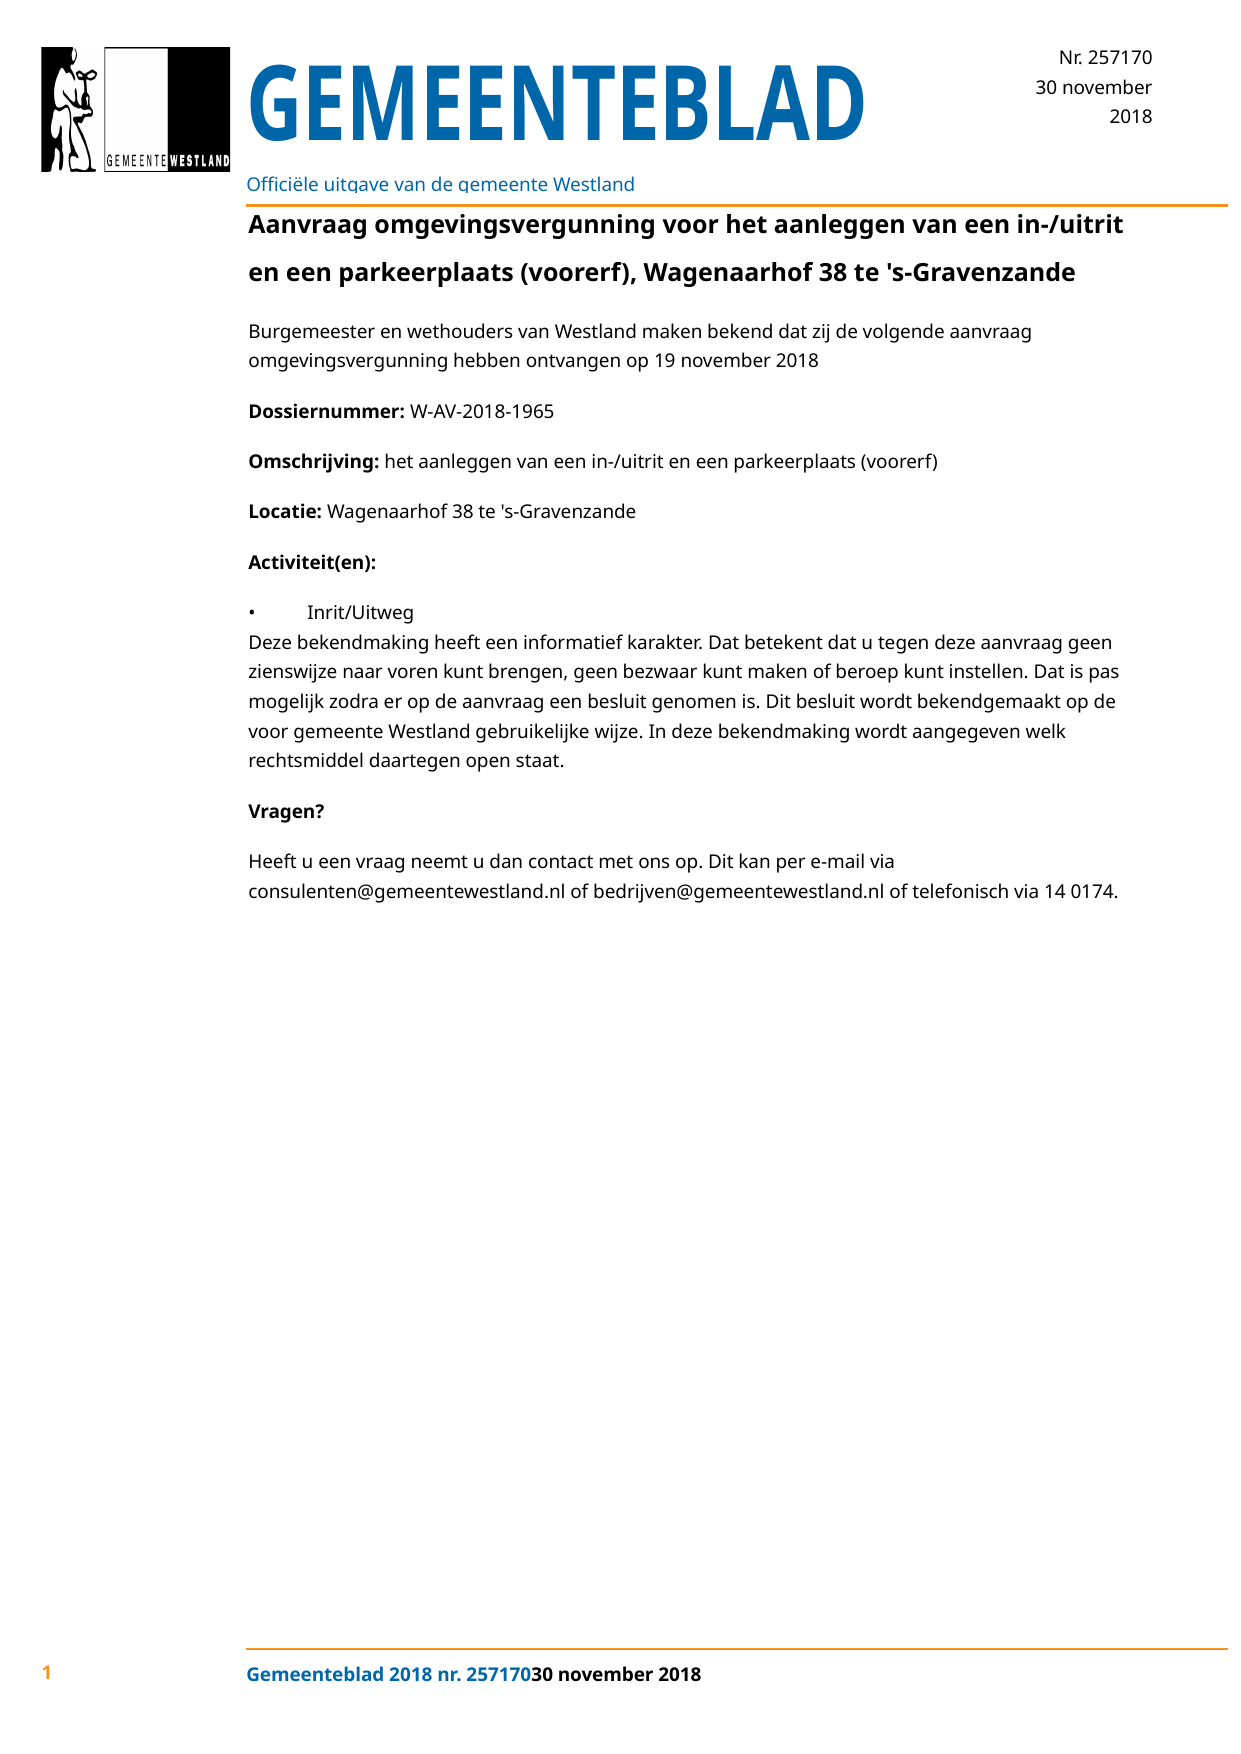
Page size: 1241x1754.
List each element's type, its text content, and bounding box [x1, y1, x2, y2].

text Dossiernummer: W-AV-2018-1965 [248, 398, 1152, 424]
picture [41, 47, 231, 172]
text Aanvraag omgevingsvergunning voor het aanleggen van een in-/uitrit en een parkeerplaats (voorerf), Wagenaarhof 38 te 's-Gravenzande [248, 207, 1152, 288]
text Activiteit(en): [248, 549, 1152, 575]
text Vragen? [248, 798, 1152, 824]
text Omschrijving: het aanleggen van een in-/uitrit en een parkeerplaats (voorerf) [248, 448, 1152, 474]
text Locatie: Wagenaarhof 38 te 's-Gravenzande [248, 499, 1152, 524]
text Heeft u een vraag neemt u dan contact met ons op. Dit kan per e-mail via consulenten@gemeentewestland.nl of bedrijven@gemeentewestland.nl of telefonisch via 14 0174. [248, 848, 1152, 904]
text Burgemeester en wethouders van Westland maken bekend dat zij de volgende aanvraag omgevingsvergunning hebben ontvangen op 19 november 2018 [248, 318, 1152, 373]
text Deze bekendmaking heeft een informatief karakter. Dat betekent dat u tegen deze aanvraag geen zienswijze naar voren kunt brengen, geen bezwaar kunt maken of beroep kunt instellen. Dat is pas mogelijk zodra er op de aanvraag een besluit genomen is. Dit besluit wordt bekendgemaakt op de voor gemeente Westland gebruikelijke wijze. In deze bekendmaking wordt aangegeven welk rechtsmiddel daartegen open staat. [248, 629, 1152, 773]
list Inrit/Uitweg [248, 599, 1152, 625]
